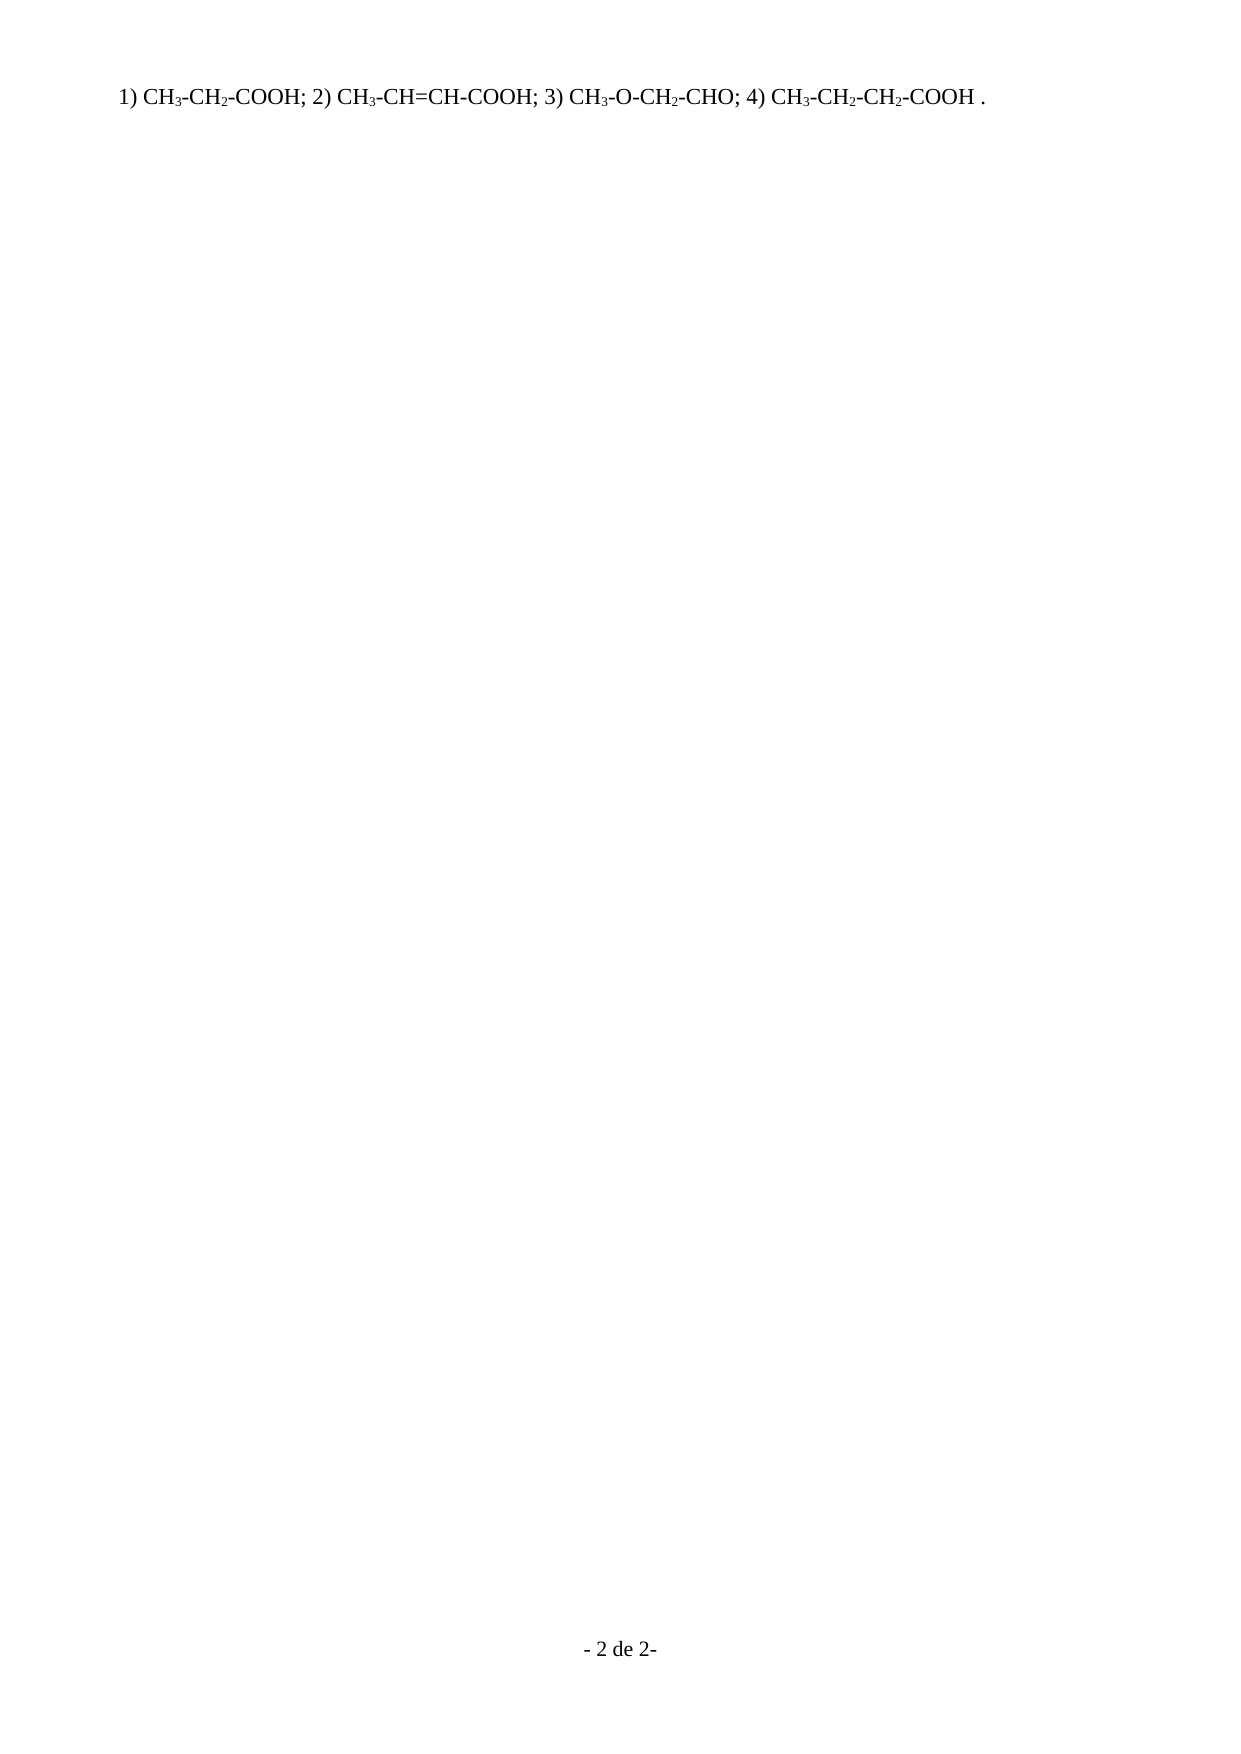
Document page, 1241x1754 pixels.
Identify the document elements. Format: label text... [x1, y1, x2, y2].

text 1) CH3-CH2-COOH; 2) CH3-CH=CH-COOH; 3) CH3-O-CH2-CHO; 4) CH3-CH2-CH2-COOH . [118, 83, 1122, 109]
